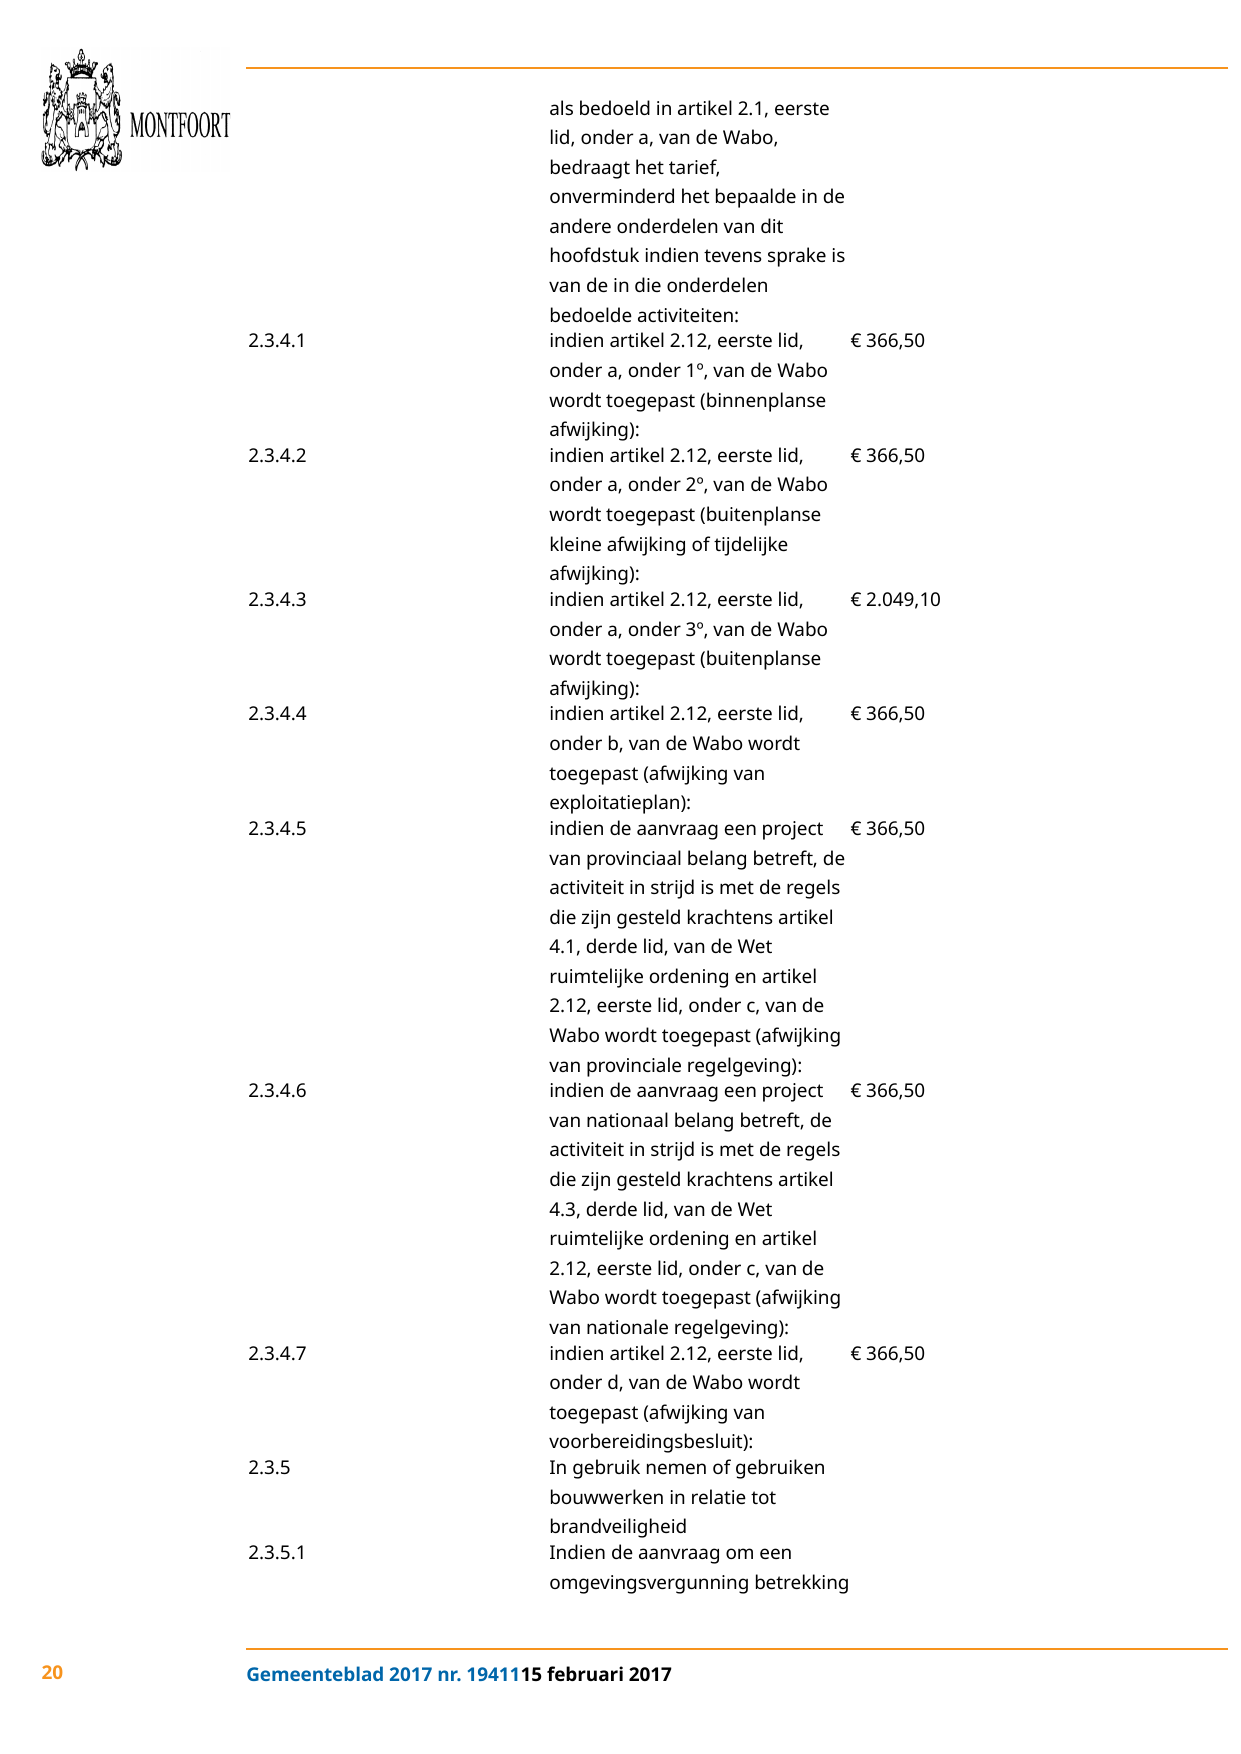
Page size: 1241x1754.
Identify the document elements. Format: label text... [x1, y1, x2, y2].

table_cell € 366,50 [850, 1078, 1152, 1340]
table_cell indien artikel 2.12, eerste lid, onder d, van de Wabo wordt toegepast (afwijking van voorbereidingsbesluit): [549, 1340, 850, 1454]
table_cell € 366,50 [850, 328, 1152, 442]
picture [41, 47, 231, 172]
table_cell indien artikel 2.12, eerste lid, onder a, onder 2º, van de Wabo wordt toegepast (buitenplanse kleine afwijking of tijdelijke afwijking): [549, 442, 850, 586]
table_cell indien de aanvraag een project van provinciaal belang betreft, de activiteit in strijd is met de regels die zijn gesteld krachtens artikel 4.1, derde lid, van de Wet ruimtelijke ordening en artikel 2.12, eerste lid, onder c, van de Wabo wordt toegepast (afwijking van provinciale regelgeving): [549, 815, 850, 1077]
table_cell € 366,50 [850, 701, 1152, 815]
table_cell 2.3.4.7 [248, 1340, 549, 1454]
table_cell € 2.049,10 [850, 586, 1152, 701]
table_cell Indien de aanvraag om een omgevingsvergunning betrekking [549, 1539, 850, 1594]
table_cell 2.3.4.4 [248, 701, 549, 815]
table_cell 2.3.4.3 [248, 586, 549, 701]
table_cell [850, 95, 1152, 328]
table_cell € 366,50 [850, 442, 1152, 586]
table_cell indien artikel 2.12, eerste lid, onder b, van de Wabo wordt toegepast (afwijking van exploitatieplan): [549, 701, 850, 815]
table_cell [248, 95, 549, 328]
table_cell indien artikel 2.12, eerste lid, onder a, onder 3º, van de Wabo wordt toegepast (buitenplanse afwijking): [549, 586, 850, 701]
table_cell indien de aanvraag een project van nationaal belang betreft, de activiteit in strijd is met de regels die zijn gesteld krachtens artikel 4.3, derde lid, van de Wet ruimtelijke ordening en artikel 2.12, eerste lid, onder c, van de Wabo wordt toegepast (afwijking van nationale regelgeving): [549, 1078, 850, 1340]
table_cell 2.3.5.1 [248, 1539, 549, 1594]
table_cell 2.3.5 [248, 1454, 549, 1539]
table_cell € 366,50 [850, 1340, 1152, 1454]
table_cell 2.3.4.5 [248, 815, 549, 1077]
table_cell In gebruik nemen of gebruiken bouwwerken in relatie tot brandveiligheid [549, 1454, 850, 1539]
table_cell als bedoeld in artikel 2.1, eerste lid, onder a, van de Wabo, bedraagt het tarief, onverminderd het bepaalde in de andere onderdelen van dit hoofdstuk indien tevens sprake is van de in die onderdelen bedoelde activiteiten: [549, 95, 850, 328]
table_cell [850, 1539, 1152, 1594]
table_cell 2.3.4.1 [248, 328, 549, 442]
table_cell € 366,50 [850, 815, 1152, 1077]
table_cell indien artikel 2.12, eerste lid, onder a, onder 1º, van de Wabo wordt toegepast (binnenplanse afwijking): [549, 328, 850, 442]
table_cell 2.3.4.6 [248, 1078, 549, 1340]
table_cell 2.3.4.2 [248, 442, 549, 586]
table_cell [850, 1454, 1152, 1539]
